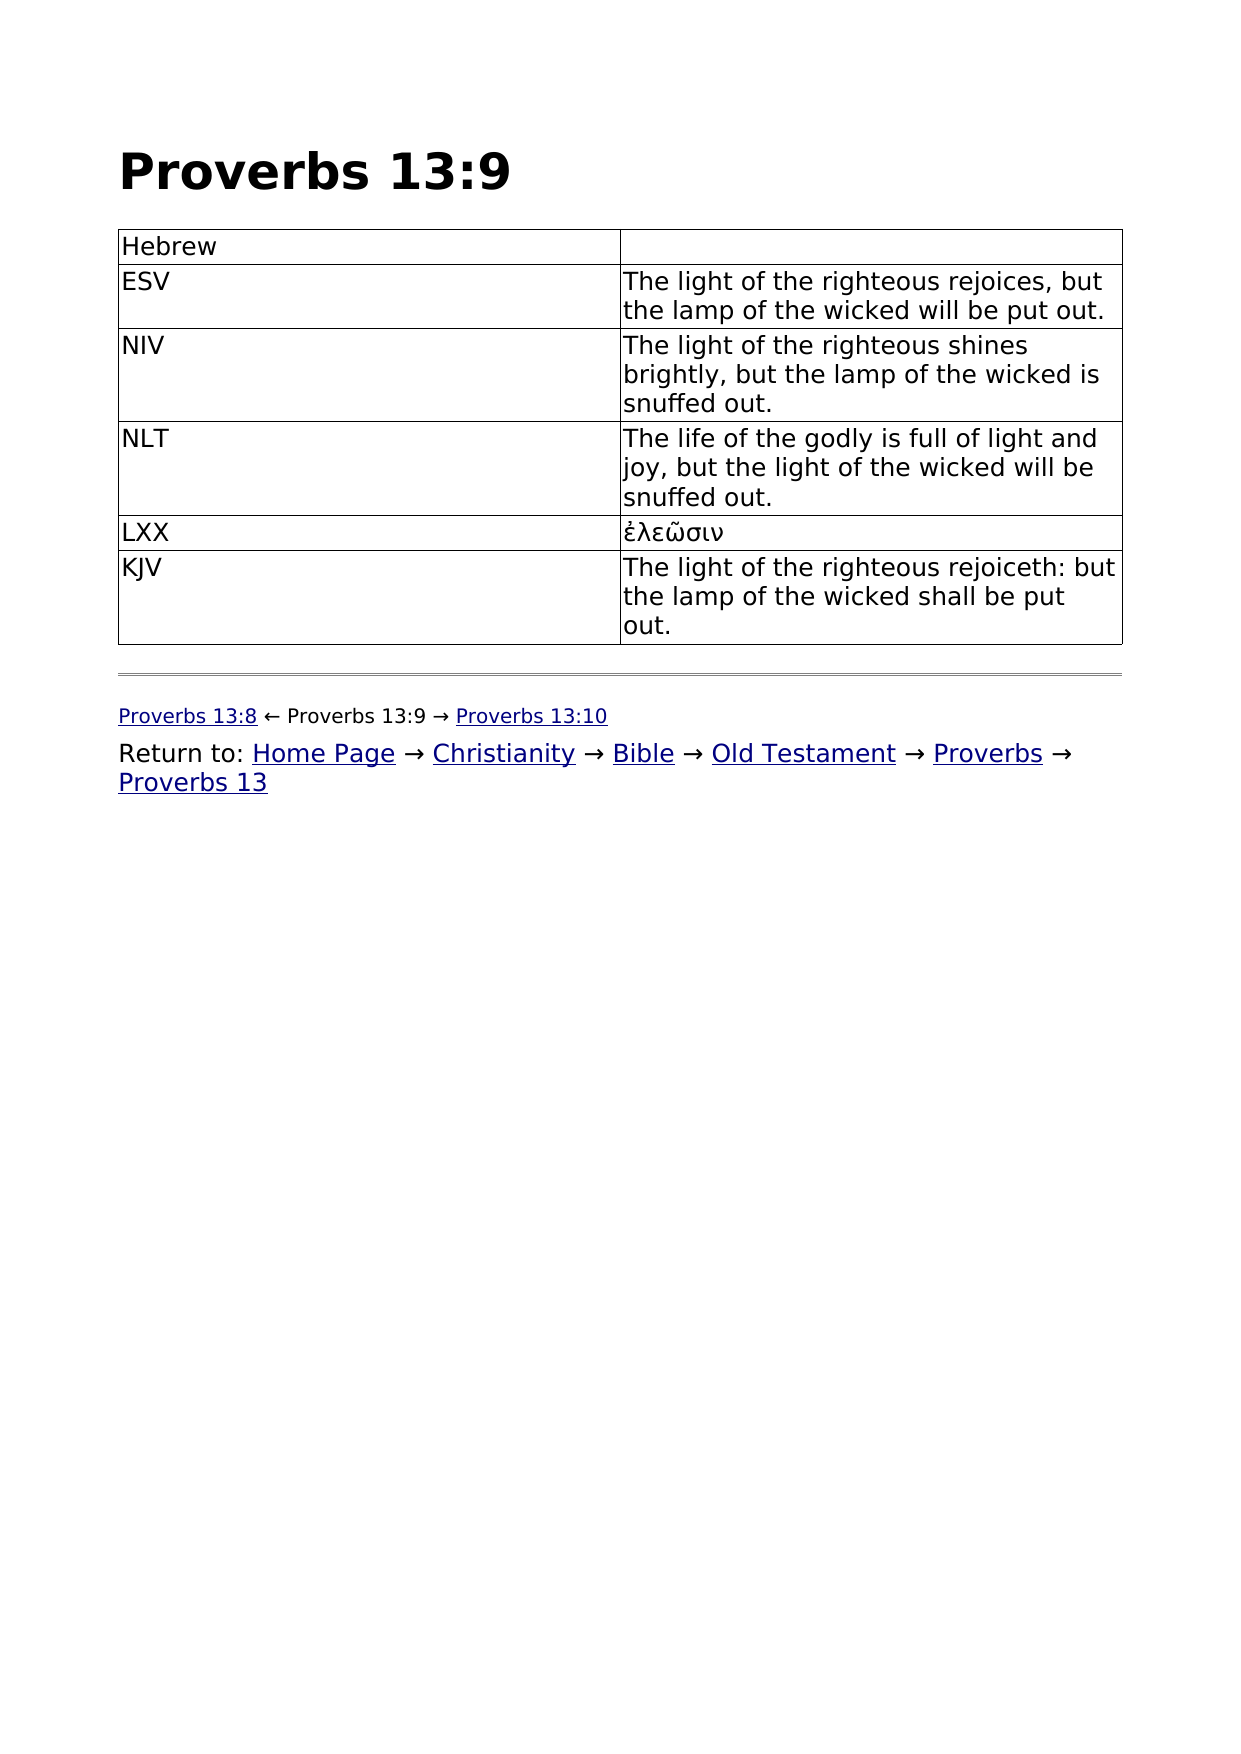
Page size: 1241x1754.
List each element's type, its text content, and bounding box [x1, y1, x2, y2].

text Return to: Home Page → Christianity → Bible → Old Testament → Proverbs → Proverbs 13 [118, 739, 1122, 797]
table_cell The life of the godly is full of light and joy, but the light of the wicked will be snuffed out. [621, 422, 1122, 515]
table_cell The light of the righteous rejoices, but the lamp of the wicked will be put out. [621, 265, 1122, 328]
table_cell NIV [119, 329, 620, 421]
text Proverbs 13:8 ← Proverbs 13:9 → Proverbs 13:10 [118, 705, 1122, 739]
table_header Hebrew [119, 230, 620, 264]
subtitle Proverbs 13:9 [118, 143, 1122, 201]
table_cell NLT [119, 422, 620, 515]
table_header [621, 230, 1122, 264]
table_cell The light of the righteous shines brightly, but the lamp of the wicked is snuffed out. [621, 329, 1122, 421]
table_cell ἐλεῶσιν [621, 516, 1122, 550]
table_cell The light of the righteous rejoiceth: but the lamp of the wicked shall be put out. [621, 551, 1122, 643]
table_cell LXX [119, 516, 620, 550]
table_cell ESV [119, 265, 620, 328]
table_cell KJV [119, 551, 620, 643]
